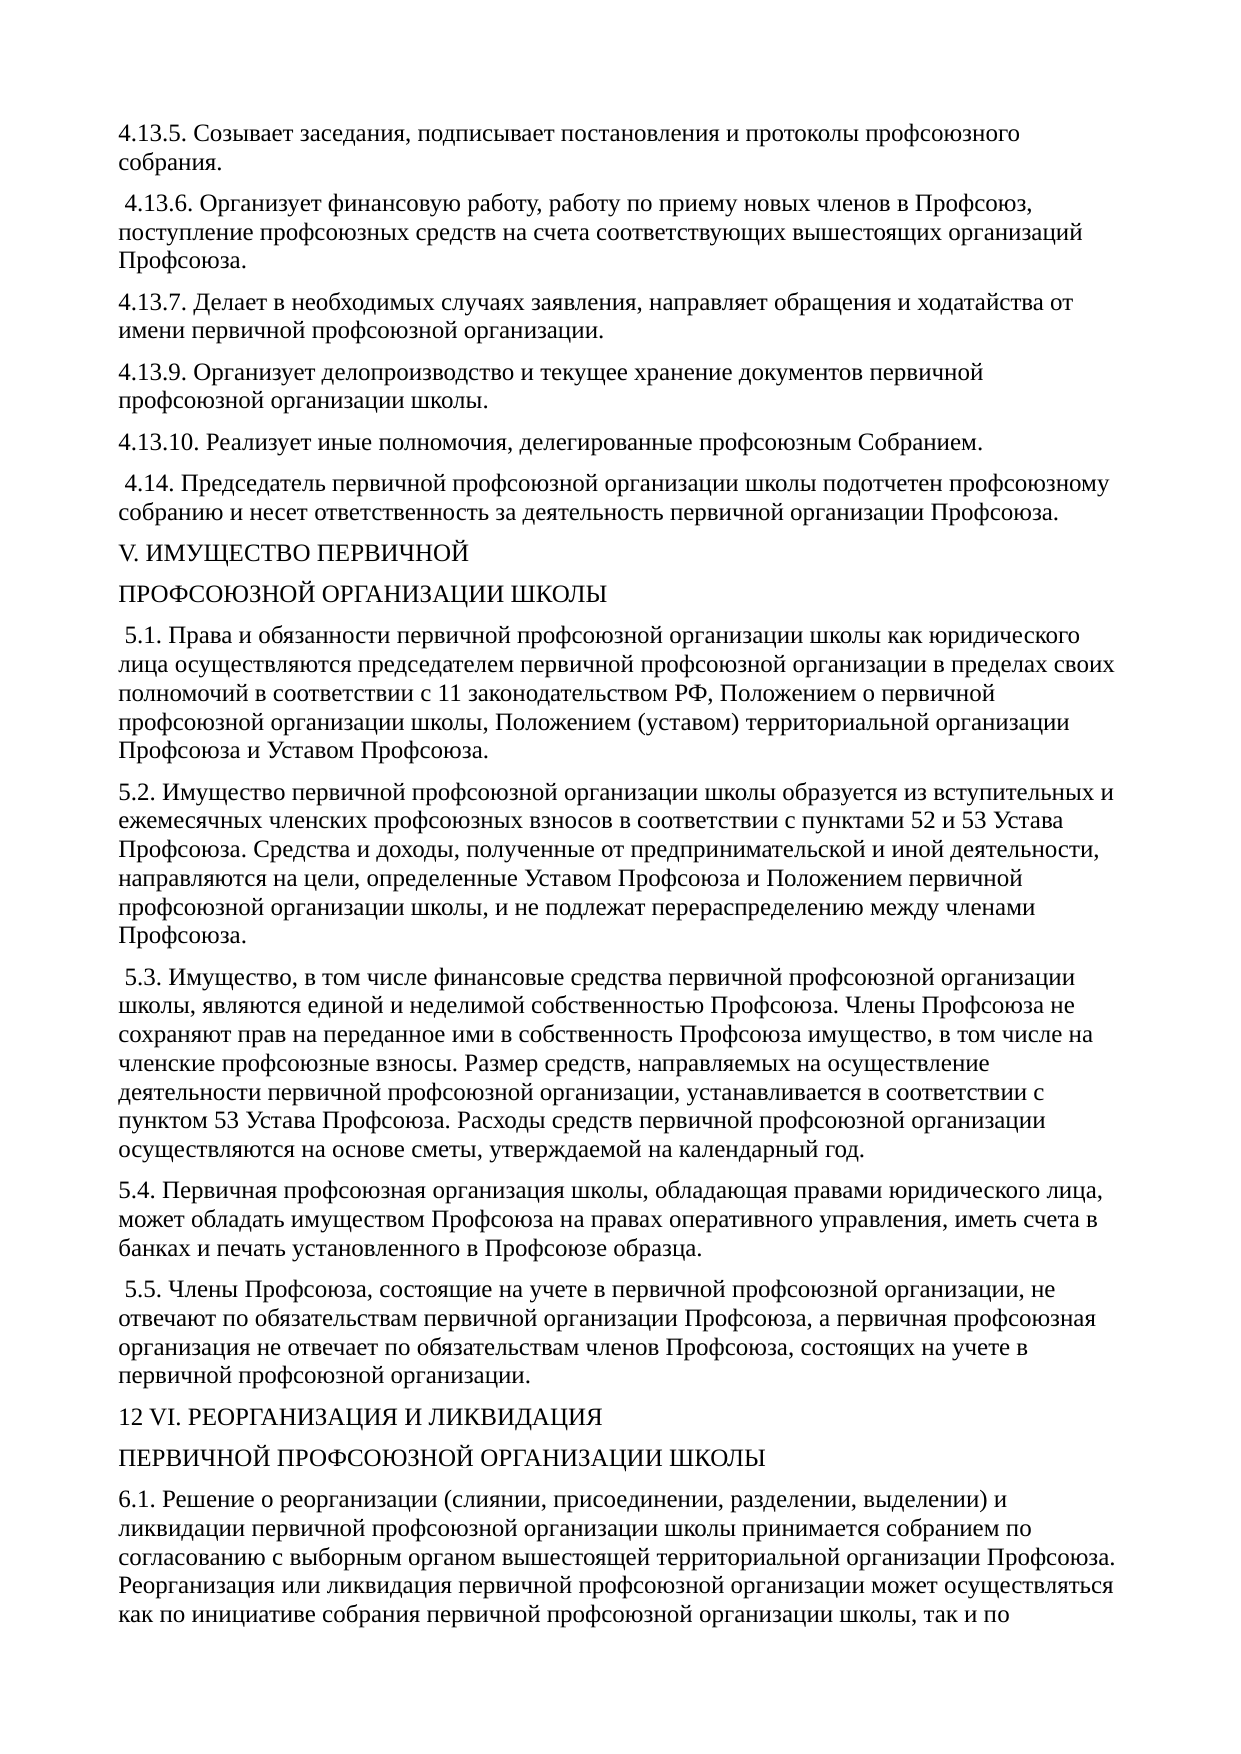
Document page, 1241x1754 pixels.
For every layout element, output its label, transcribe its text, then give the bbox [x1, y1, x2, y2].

text 5.5. Члены Профсоюза, состоящие на учете в первичной профсоюзной организации, не отвечают по обязательствам первичной организации Профсоюза, а первичная профсоюзная организация не отвечает по обязательствам членов Профсоюза, состоящих на учете в первичной профсоюзной организации. [118, 1274, 1122, 1389]
text 4.13.10. Реализует иные полномочия, делегированные профсоюзным Собранием. [118, 427, 1122, 456]
text 6.1. Решение о реорганизации (слиянии, присоединении, разделении, выделении) и ликвидации первичной профсоюзной организации школы принимается собранием по согласованию с выборным органом вышестоящей территориальной организации Профсоюза. Реорганизация или ликвидация первичной профсоюзной организации может осуществляться как по инициативе собрания первичной профсоюзной организации школы, так и по [118, 1484, 1122, 1628]
text V. ИМУЩЕСТВО ПЕРВИЧНОЙ [118, 538, 1122, 567]
text 5.2. Имущество первичной профсоюзной организации школы образуется из вступительных и ежемесячных членских профсоюзных взносов в соответствии с пунктами 52 и 53 Устава Профсоюза. Средства и доходы, полученные от предпринимательской и иной деятельности, направляются на цели, определенные Уставом Профсоюза и Положением первичной профсоюзной организации школы, и не подлежат перераспределению между членами Профсоюза. [118, 777, 1122, 949]
text 4.13.6. Организует финансовую работу, работу по приему новых членов в Профсоюз, поступление профсоюзных средств на счета соответствующих вышестоящих организаций Профсоюза. [118, 188, 1122, 274]
text 4.14. Председатель первичной профсоюзной организации школы подотчетен профсоюзному собранию и несет ответственность за деятельность первичной организации Профсоюза. [118, 468, 1122, 526]
text 5.3. Имущество, в том числе финансовые средства первичной профсоюзной организации школы, являются единой и неделимой собственностью Профсоюза. Члены Профсоюза не сохраняют прав на переданное ими в собственность Профсоюза имущество, в том числе на членские профсоюзные взносы. Размер средств, направляемых на осуществление деятельности первичной профсоюзной организации, устанавливается в соответствии с пунктом 53 Устава Профсоюза. Расходы средств первичной профсоюзной организации осуществляются на основе сметы, утверждаемой на календарный год. [118, 962, 1122, 1163]
text 5.4. Первичная профсоюзная организация школы, обладающая правами юридического лица, может обладать имуществом Профсоюза на правах оперативного управления, иметь счета в банках и печать установленного в Профсоюзе образца. [118, 1176, 1122, 1262]
text 4.13.5. Созывает заседания, подписывает постановления и протоколы профсоюзного собрания. [118, 118, 1122, 176]
text 4.13.9. Организует делопроизводство и текущее хранение документов первичной профсоюзной организации школы. [118, 357, 1122, 414]
text ПРОФСОЮЗНОЙ ОРГАНИЗАЦИИ ШКОЛЫ [118, 579, 1122, 608]
text 5.1. Права и обязанности первичной профсоюзной организации школы как юридического лица осуществляются председателем первичной профсоюзной организации в пределах своих полномочий в соответствии с 11 законодательством РФ, Положением о первичной профсоюзной организации школы, Положением (уставом) территориальной организации Профсоюза и Уставом Профсоюза. [118, 621, 1122, 764]
text 12 VI. РЕОРГАНИЗАЦИЯ И ЛИКВИДАЦИЯ [118, 1402, 1122, 1431]
text 4.13.7. Делает в необходимых случаях заявления, направляет обращения и ходатайства от имени первичной профсоюзной организации. [118, 287, 1122, 344]
text ПЕРВИЧНОЙ ПРОФСОЮЗНОЙ ОРГАНИЗАЦИИ ШКОЛЫ [118, 1443, 1122, 1472]
